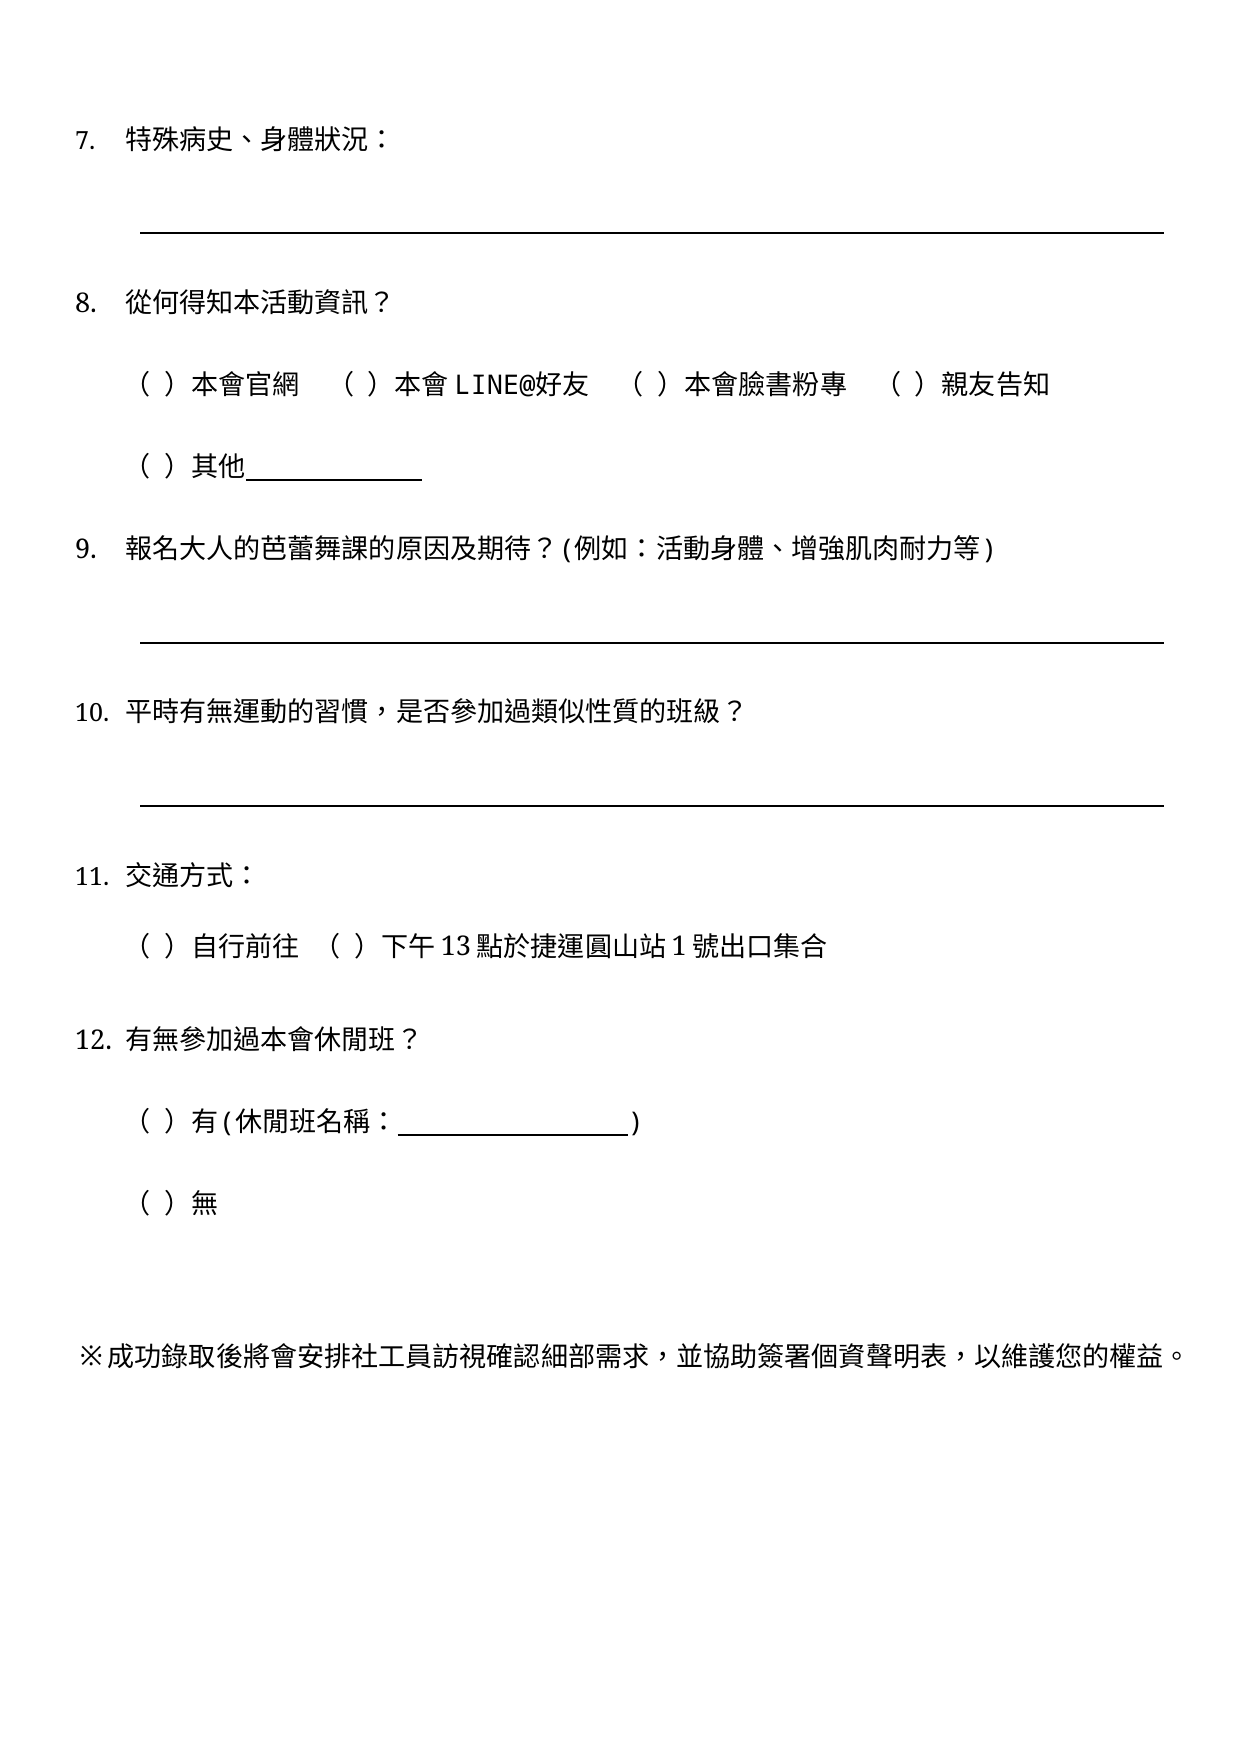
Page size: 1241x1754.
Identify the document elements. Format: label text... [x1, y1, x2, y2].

list 平時有無運動的習慣，是否參加過類似性質的班級？ [75, 668, 1165, 731]
list 交通方式： [75, 831, 1165, 894]
text （ ）其他 [75, 423, 1165, 486]
list 報名大人的芭蕾舞課的原因及期待？(例如：活動身體、增強肌肉耐力等) [75, 505, 1165, 568]
text （ ）自行前往 （ ）下午13點於捷運圓山站1號出口集合 [75, 913, 1165, 976]
list 有無參加過本會休閒班？ [75, 996, 1165, 1058]
list 特殊病史、身體狀況： [75, 96, 1165, 158]
list 從何得知本活動資訊？ [75, 259, 1165, 321]
text （ ）有(休閒班名稱： ) [75, 1078, 1165, 1140]
text （ ）本會官網 （ ）本會LINE@好友 （ ）本會臉書粉專 （ ）親友告知 [75, 341, 1165, 403]
text （ ）無 [75, 1160, 1165, 1223]
text ※成功錄取後將會安排社工員訪視確認細部需求，並協助簽署個資聲明表，以維護您的權益。 [75, 1323, 1165, 1386]
